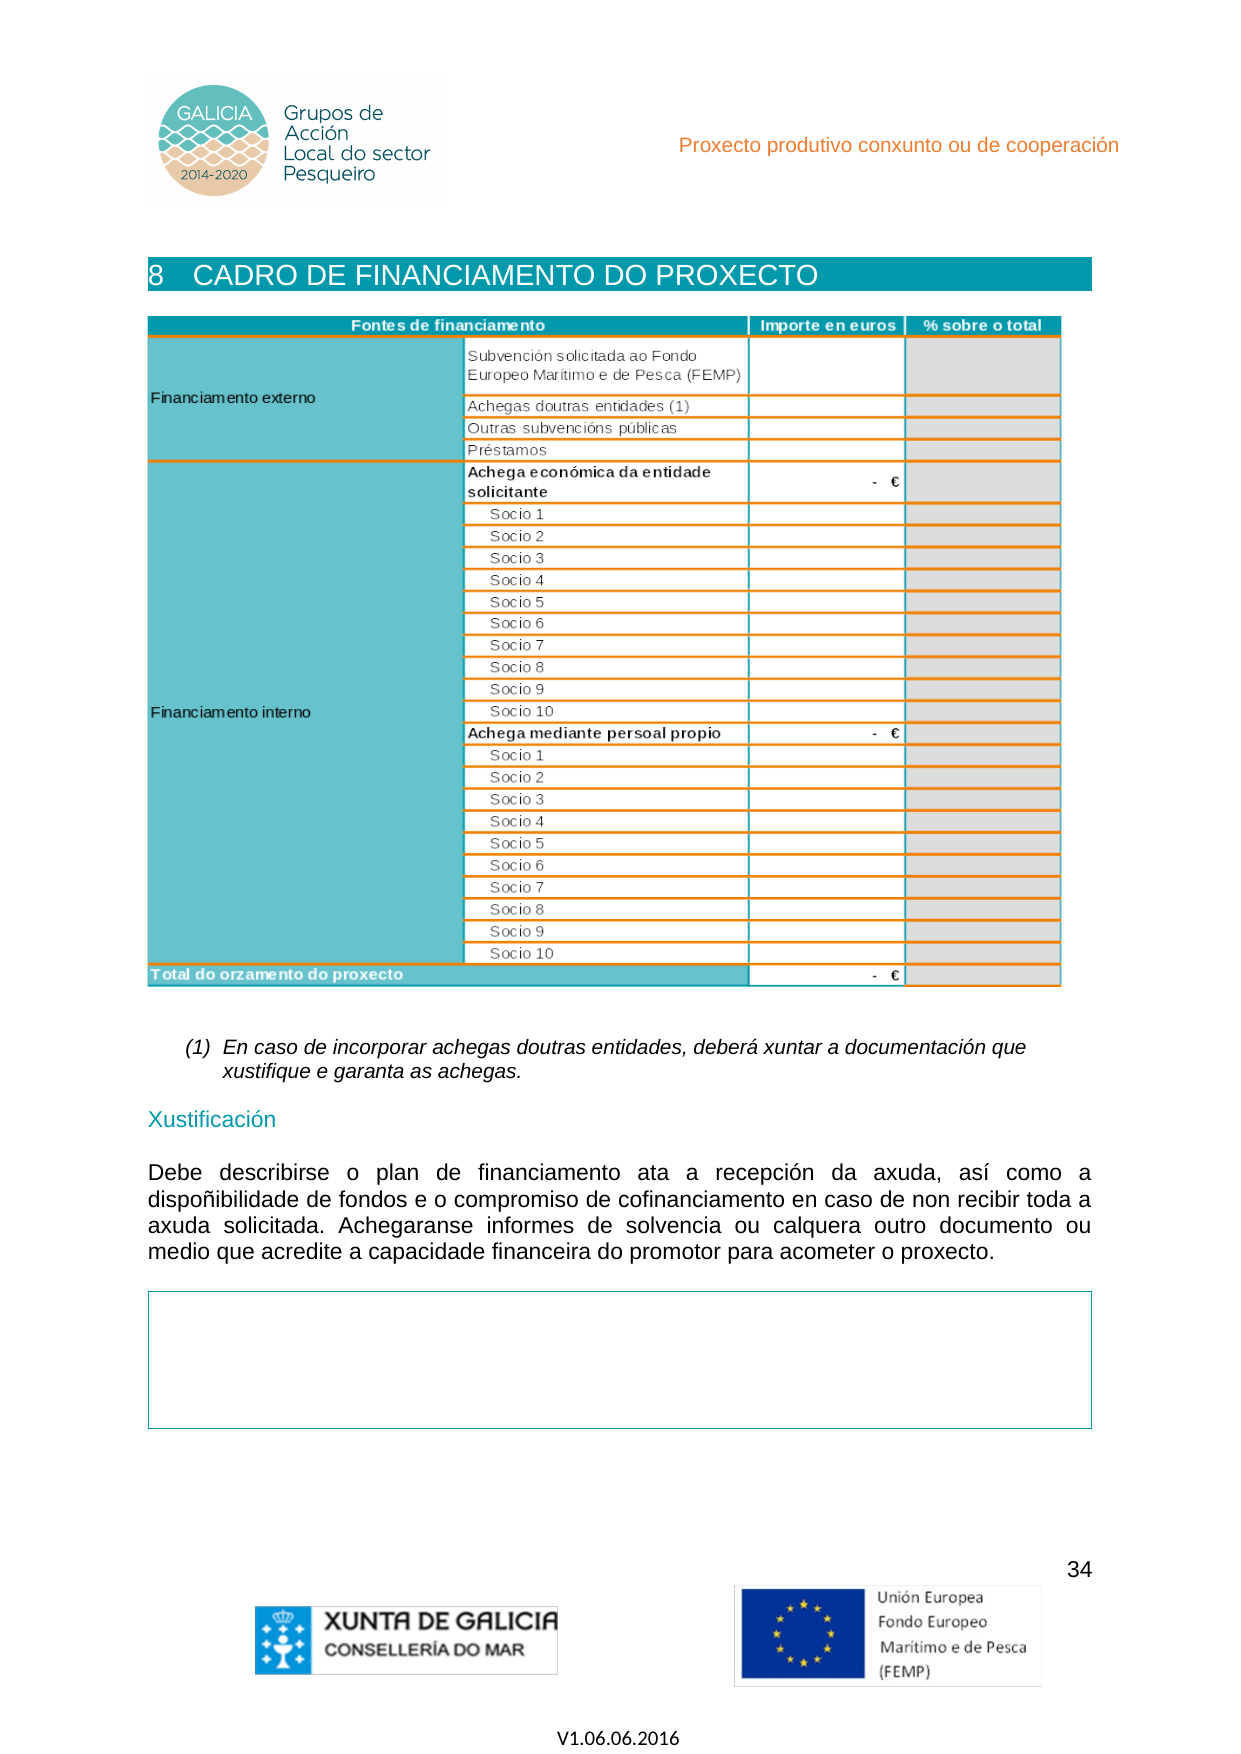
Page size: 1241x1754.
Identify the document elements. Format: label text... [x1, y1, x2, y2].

list En caso de incorporar achegas doutras entidades, deberá xuntar a documentación que xustifique e garanta as achegas. [185, 1034, 1092, 1082]
text Xustificación [148, 1106, 1092, 1133]
text Debe describirse o plan de financiamento ata a recepción da axuda, así como a dispoñibilidade de fondos e o compromiso de cofinanciamento en caso de non recibir toda a axuda solicitada. Achegaranse informes de solvencia ou calquera outro documento ou medio que acredite a capacidade financeira do promotor para acometer o proxecto. [148, 1159, 1092, 1264]
subtitle CADRO DE FINANCIAMENTO DO PROXECTO [148, 257, 1092, 291]
